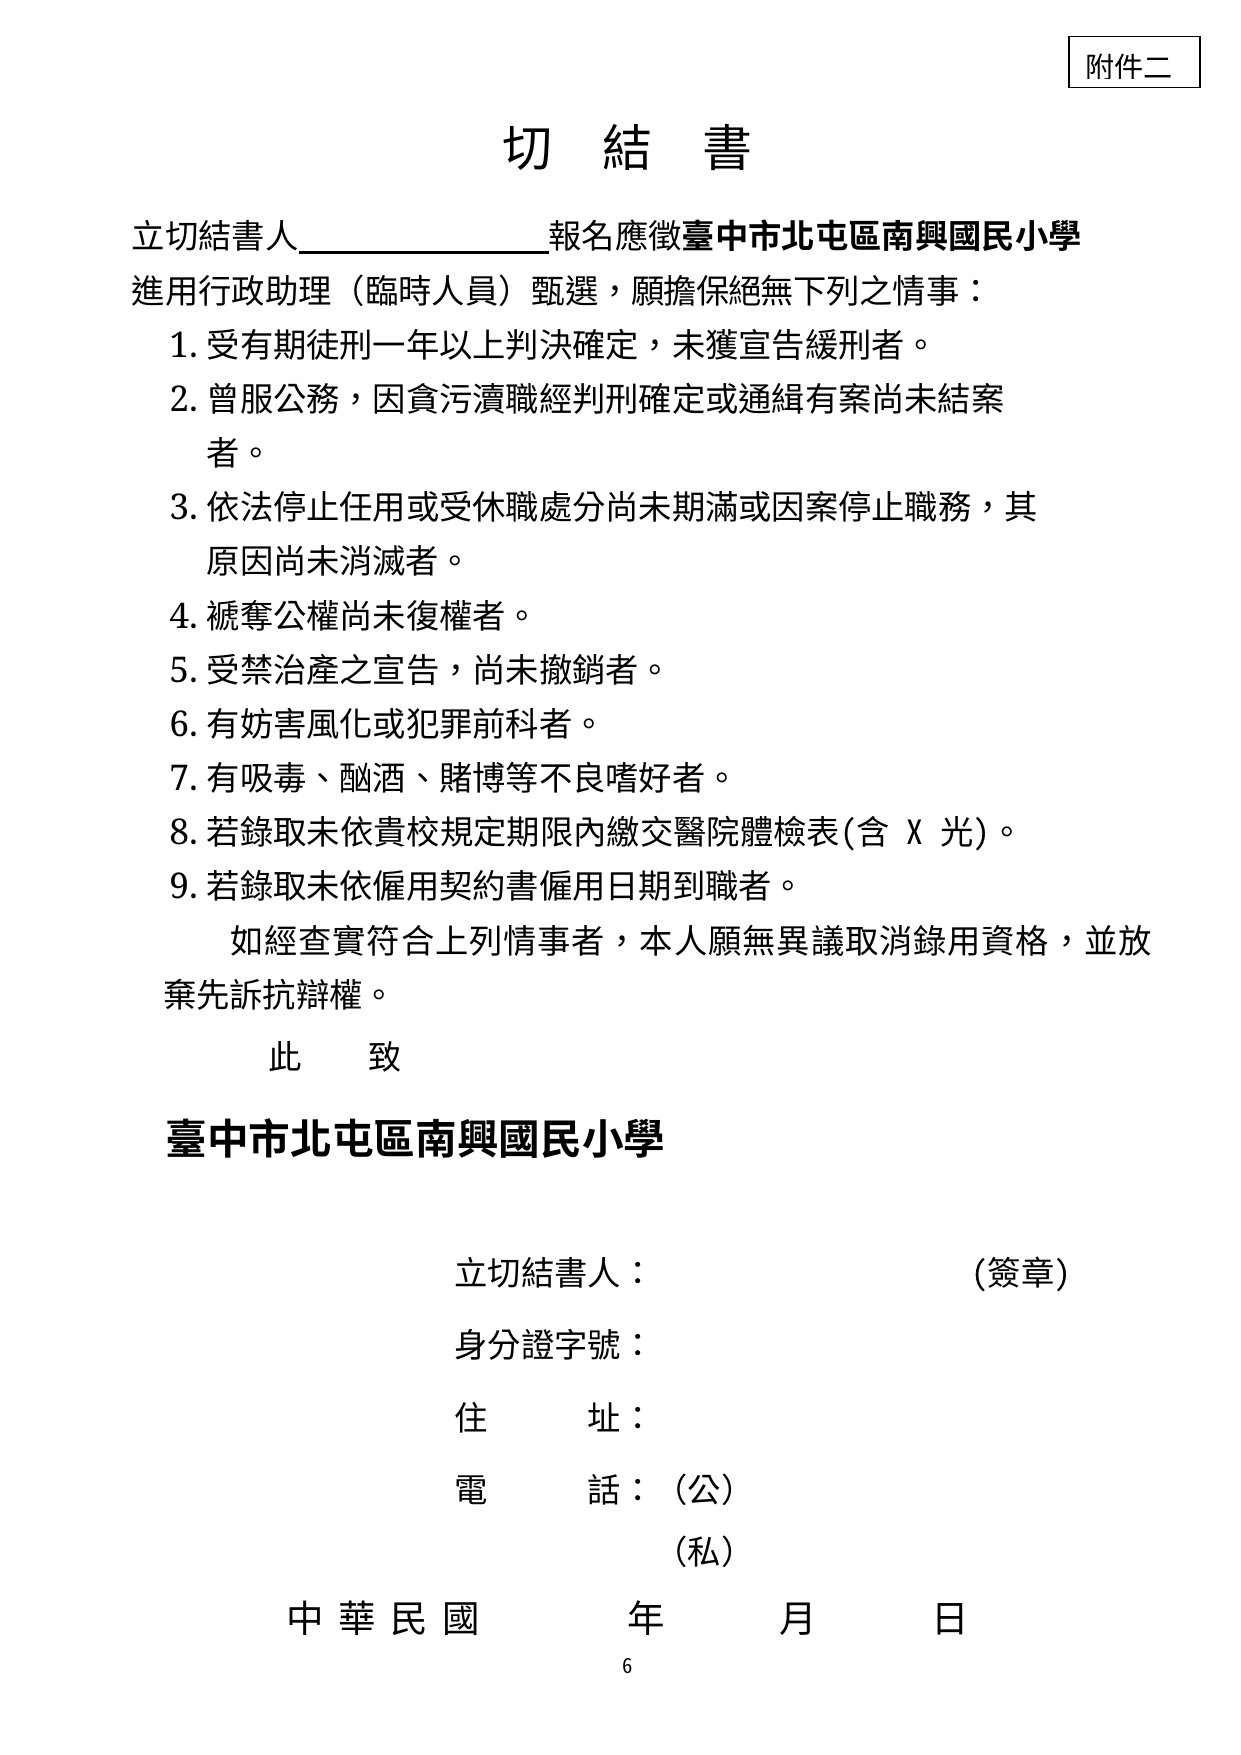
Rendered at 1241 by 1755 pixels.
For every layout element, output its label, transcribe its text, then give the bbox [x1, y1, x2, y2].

text [1070, 37, 1199, 87]
text 附件二 [1085, 44, 1184, 79]
list 依法停止任用或受休職處分尚未期滿或因案停止職務，其 [169, 476, 1153, 531]
text 如經查實符合上列情事者，本人願無異議取消錄用資格，並放棄先訴抗辯權。 [163, 910, 1153, 1018]
list 褫奪公權尚未復權者。 [169, 585, 1153, 639]
text 住 址： [354, 1391, 1153, 1439]
text 臺中市北屯區南興國民小學 [102, 1106, 1153, 1166]
list 受禁治產之宣告，尚未撤銷者。 [169, 639, 1153, 693]
text 立切結書人： (簽章) [354, 1247, 1153, 1295]
text 電 話：（公） [354, 1463, 1153, 1512]
text 身分證字號： [354, 1319, 1153, 1367]
text （私） [354, 1526, 1153, 1574]
list 若錄取未依僱用契約書僱用日期到職者。 [169, 856, 1153, 910]
list 受有期徒刑一年以上判決確定，未獲宣告緩刑者。 [169, 314, 1153, 368]
text 立切結書人 報名應徵臺中市北屯區南興國民小學進用行政助理（臨時人員）甄選，願擔保絕無下列之情事： [132, 206, 1092, 314]
text 切 結 書 [102, 108, 1153, 181]
list 有妨害風化或犯罪前科者。 [169, 693, 1153, 747]
text 者。 [207, 422, 1153, 476]
list 曾服公務，因貪污瀆職經判刑確定或通緝有案尚未結案 [169, 368, 1153, 422]
list 若錄取未依貴校規定期限內繳交醫院體檢表(含 X 光)。 [169, 801, 1153, 856]
text 中華民國 年 月 日 [102, 1589, 1153, 1643]
text 原因尚未消滅者。 [207, 531, 1153, 585]
list 有吸毒、酗酒、賭博等不良嗜好者。 [169, 747, 1153, 801]
text 此 致 [102, 1031, 1153, 1079]
